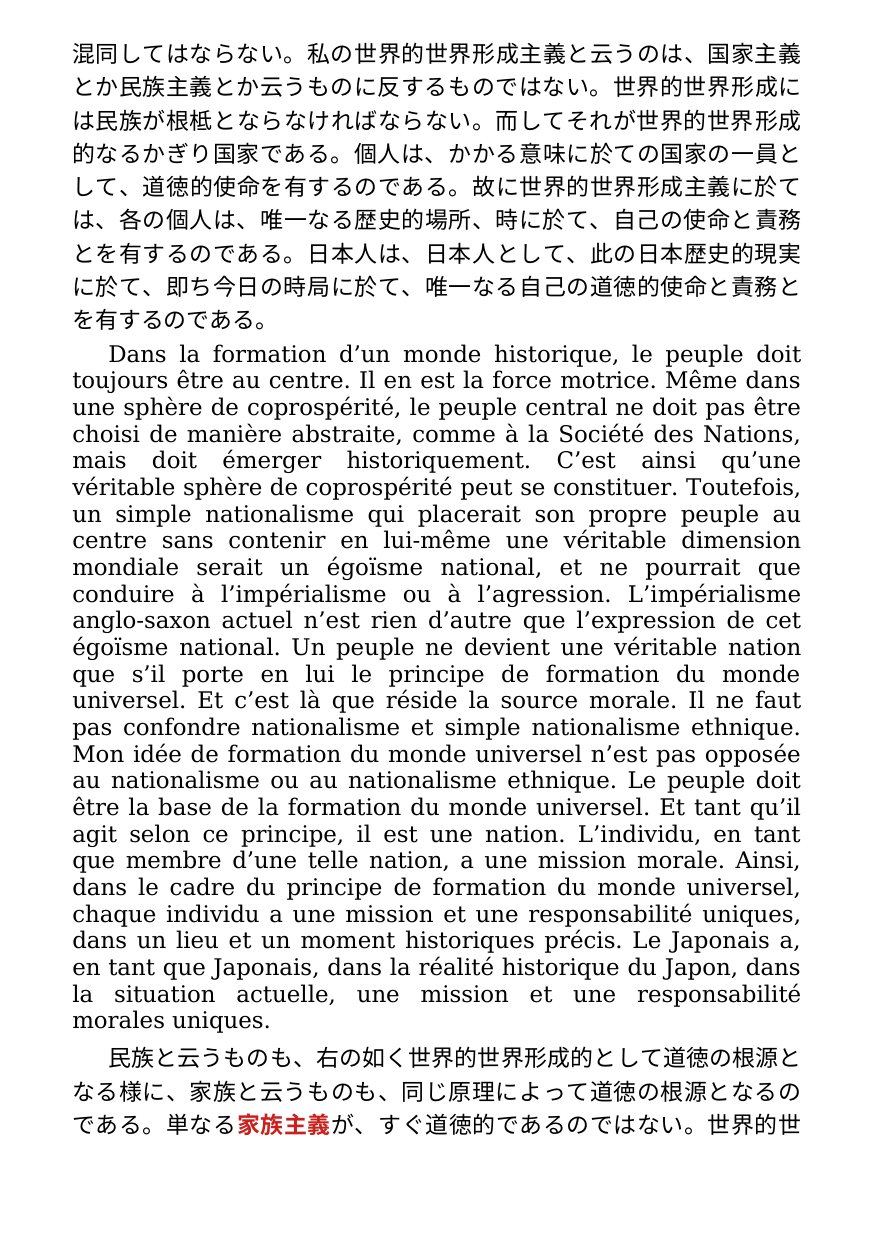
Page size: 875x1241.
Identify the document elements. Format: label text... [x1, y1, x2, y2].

text 民族と云うものも、右の如く世界的世界形成的として道徳の根源となる様に、家族と云うものも、同じ原理によって道徳の根源となるのである。単なる家族主義が、すぐ道徳的であるのではない。世界的世 [72, 1040, 802, 1140]
text 混同してはならない。私の世界的世界形成主義と云うのは、国家主義とか民族主義とか云うものに反するものではない。世界的世界形成には民族が根柢とならなければならない。而してそれが世界的世界形成的なるかぎり国家である。個人は、かかる意味に於ての国家の一員として、道徳的使命を有するのである。故に世界的世界形成主義に於ては、各の個人は、唯一なる歴史的場所、時に於て、自己の使命と責務とを有するのである。日本人は、日本人として、此の日本歴史的現実に於て、即ち今日の時局に於て、唯一なる自己の道徳的使命と責務とを有するのである。 [72, 36, 802, 335]
text Dans la formation d’un monde historique, le peuple doit toujours être au centre. Il en est la force motrice. Même dans une sphère de coprospérité, le peuple central ne doit pas être choisi de manière abstraite, comme à la Société des Nations, mais doit émerger historiquement. C’est ainsi qu’une véritable sphère de coprospérité peut se constituer. Toutefois, un simple nationalisme qui placerait son propre peuple au centre sans contenir en lui-même une véritable dimension mondiale serait un égoïsme national, et ne pourrait que conduire à l’impérialisme ou à l’agression. L’impérialisme anglo-saxon actuel n’est rien d’autre que l’expression de cet égoïsme national. Un peuple ne devient une véritable nation que s’il porte en lui le principe de formation du monde universel. Et c’est là que réside la source morale. Il ne faut pas confondre nationalisme et simple nationalisme ethnique. Mon idée de formation du monde universel n’est pas opposée au nationalisme ou au nationalisme ethnique. Le peuple doit être la base de la formation du monde universel. Et tant qu’il agit selon ce principe, il est une nation. L’individu, en tant que membre d’une telle nation, a une mission morale. Ainsi, dans le cadre du principe de formation du monde universel, chaque individu a une mission et une responsabilité uniques, dans un lieu et un moment historiques précis. Le Japonais a, en tant que Japonais, dans la réalité historique du Japon, dans la situation actuelle, une mission et une responsabilité morales uniques. [72, 341, 802, 1034]
